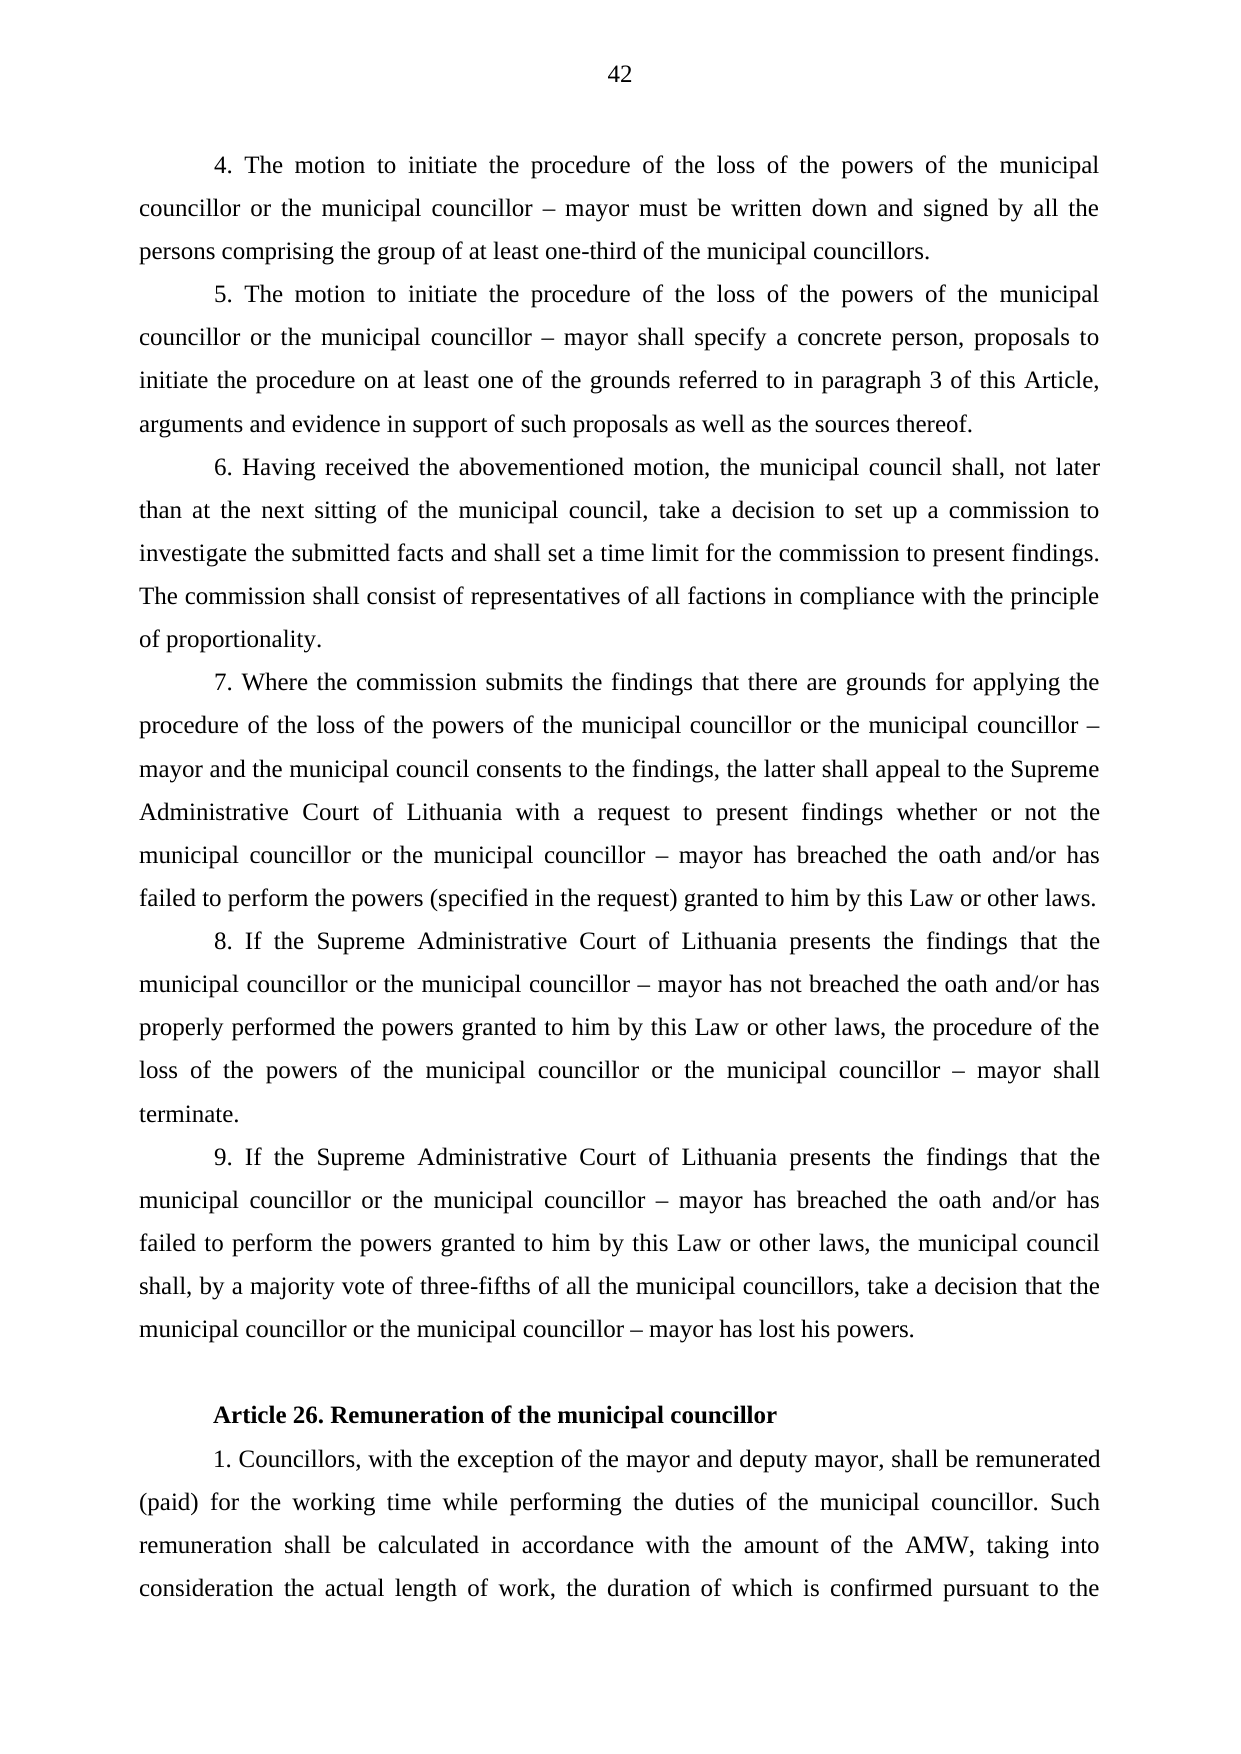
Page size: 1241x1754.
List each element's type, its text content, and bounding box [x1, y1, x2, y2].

text 6. Having received the abovementioned motion, the municipal council shall, not later than at the next sitting of the municipal council, take a decision to set up a commission to investigate the submitted facts and shall set a time limit for the commission to present findings. The commission shall consist of representatives of all factions in compliance with the principle of proportionality. [139, 452, 1101, 653]
text 4. The motion to initiate the procedure of the loss of the powers of the municipal councillor or the municipal councillor – mayor must be written down and signed by all the persons comprising the group of at least one-third of the municipal councillors. [139, 150, 1101, 265]
text 1. Councillors, with the exception of the mayor and deputy mayor, shall be remunerated (paid) for the working time while performing the duties of the municipal councillor. Such remuneration shall be calculated in accordance with the amount of the AMW, taking into consideration the actual length of work, the duration of which is confirmed pursuant to the [139, 1444, 1101, 1602]
text 8. If the Supreme Administrative Court of Lithuania presents the findings that the municipal councillor or the municipal councillor – mayor has not breached the oath and/or has properly performed the powers granted to him by this Law or other laws, the procedure of the loss of the powers of the municipal councillor or the municipal councillor – mayor shall terminate. [139, 926, 1101, 1127]
text 9. If the Supreme Administrative Court of Lithuania presents the findings that the municipal councillor or the municipal councillor – mayor has breached the oath and/or has failed to perform the powers granted to him by this Law or other laws, the municipal council shall, by a majority vote of three-fifths of all the municipal councillors, take a decision that the municipal councillor or the municipal councillor – mayor has lost his powers. [139, 1142, 1101, 1343]
text 5. The motion to initiate the procedure of the loss of the powers of the municipal councillor or the municipal councillor – mayor shall specify a concrete person, proposals to initiate the procedure on at least one of the grounds referred to in paragraph 3 of this Article, arguments and evidence in support of such proposals as well as the sources thereof. [139, 279, 1101, 437]
text 7. Where the commission submits the findings that there are grounds for applying the procedure of the loss of the powers of the municipal councillor or the municipal councillor – mayor and the municipal council consents to the findings, the latter shall appeal to the Supreme Administrative Court of Lithuania with a request to present findings whether or not the municipal councillor or the municipal councillor – mayor has breached the oath and/or has failed to perform the powers (specified in the request) granted to him by this Law or other laws. [139, 667, 1101, 912]
text Article 26. Remuneration of the municipal councillor [139, 1401, 1101, 1429]
